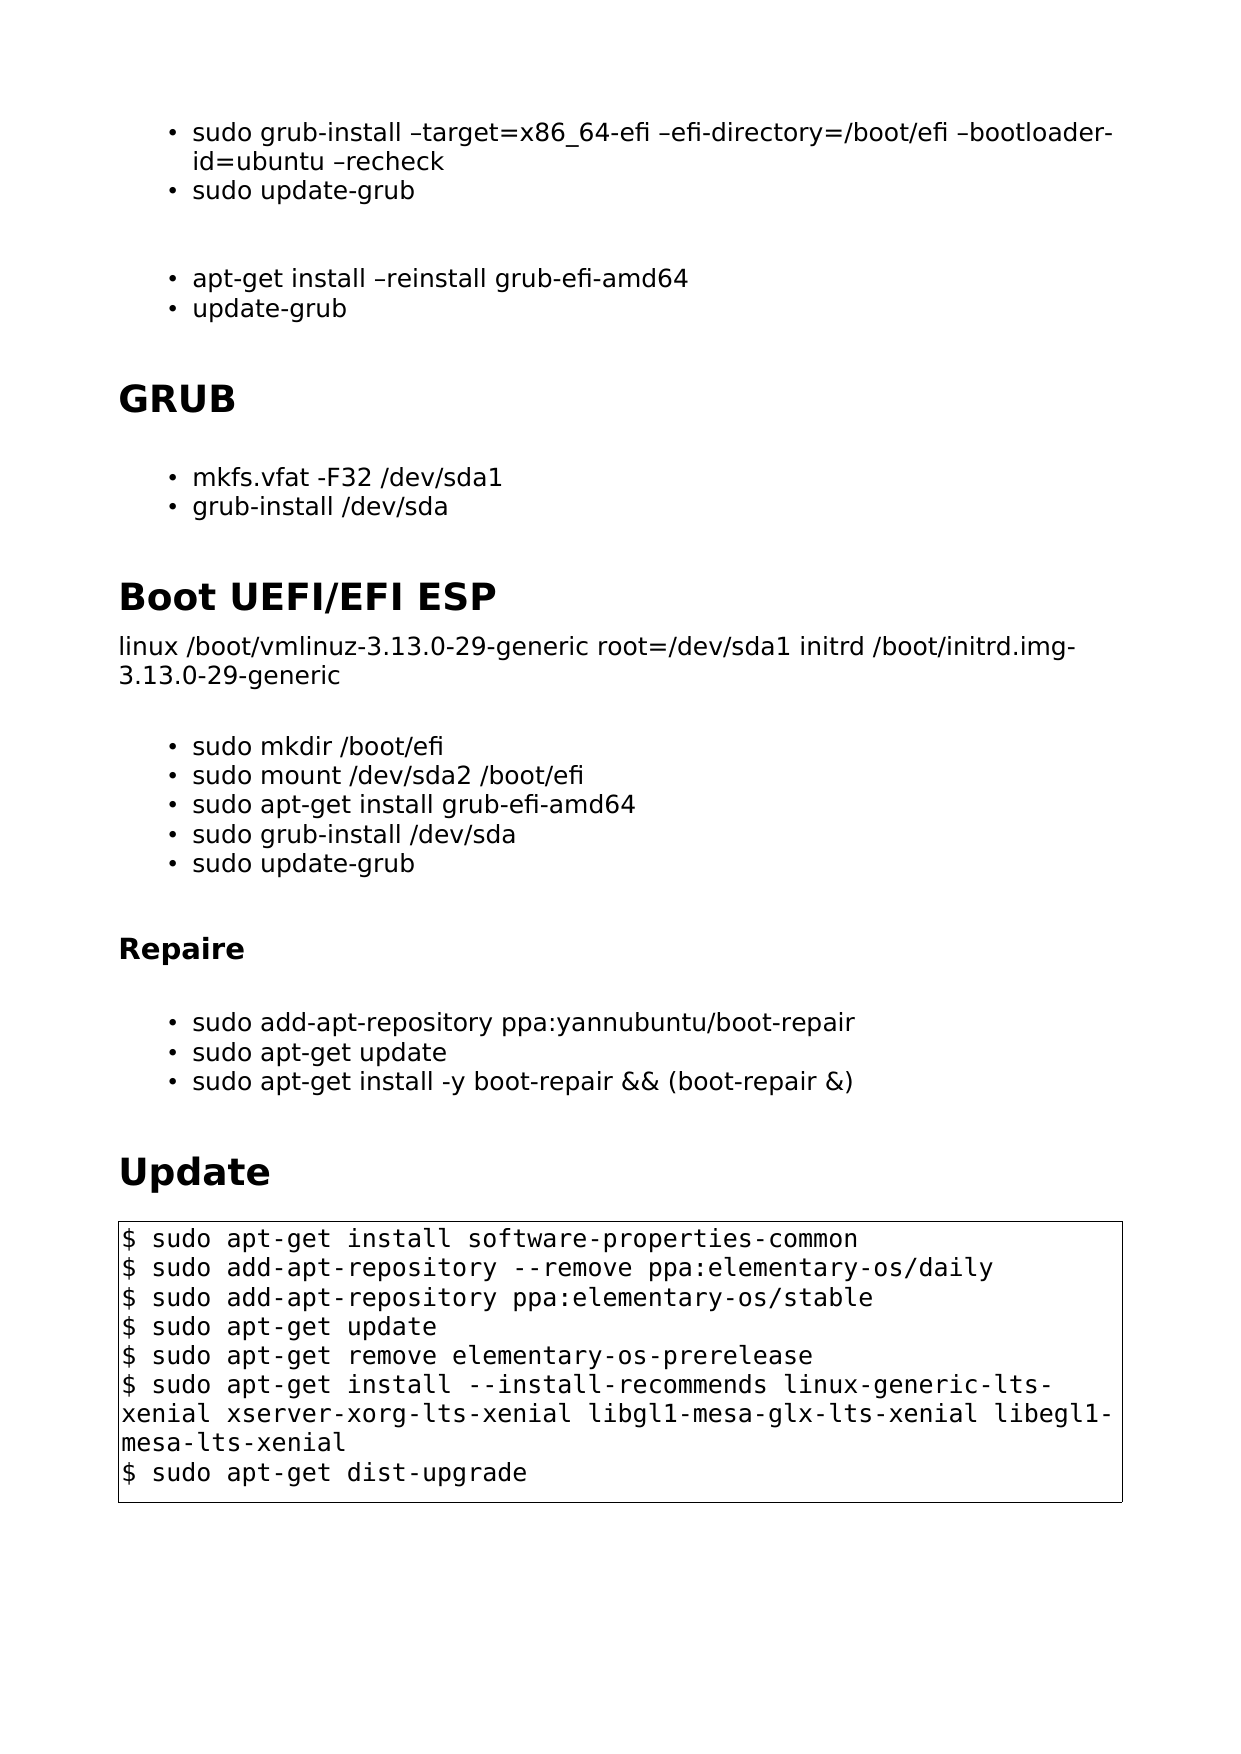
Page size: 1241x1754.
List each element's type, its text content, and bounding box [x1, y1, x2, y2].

table_header $ sudo apt-get install software-properties-common $ sudo add-apt-repository --remove ppa:elementary-os/daily $ sudo add-apt-repository ppa:elementary-os/stable $ sudo apt-get update $ sudo apt-get remove elementary-os-prerelease $ sudo apt-get install --install-recommends linux-generic-lts-xenial xserver-xorg-lts-xenial libgl1-mesa-glx-lts-xenial libegl1-mesa-lts-xenial $ sudo apt-get dist-upgrade [119, 1222, 1122, 1502]
subtitle GRUB [118, 377, 1122, 421]
list update-grub [177, 294, 1122, 323]
list sudo mkdir /boot/efi [177, 732, 1122, 761]
list sudo mount /dev/sda2 /boot/efi [177, 761, 1122, 791]
list sudo grub-install –target=x86_64-efi –efi-directory=/boot/efi –bootloader-id=ubuntu –recheck [177, 118, 1122, 176]
list sudo apt-get install -y boot-repair && (boot-repair &) [177, 1067, 1122, 1096]
subtitle Boot UEFI/EFI ESP [118, 576, 1122, 619]
list mkfs.vfat -F32 /dev/sda1 [177, 463, 1122, 492]
list sudo apt-get update [177, 1038, 1122, 1067]
subtitle Update [118, 1151, 1122, 1194]
subtitle Repaire [118, 933, 1122, 967]
list sudo add-apt-repository ppa:yannubuntu/boot-repair [177, 1008, 1122, 1038]
list sudo apt-get install grub-efi-amd64 [177, 791, 1122, 820]
list sudo update-grub [177, 176, 1122, 206]
list sudo update-grub [177, 849, 1122, 878]
list sudo grub-install /dev/sda [177, 820, 1122, 849]
text linux /boot/vmlinuz-3.13.0-29-generic root=/dev/sda1 initrd /boot/initrd.img-3.13.0-29-generic [118, 632, 1122, 690]
list grub-install /dev/sda [177, 492, 1122, 521]
list apt-get install –reinstall grub-efi-amd64 [177, 264, 1122, 294]
